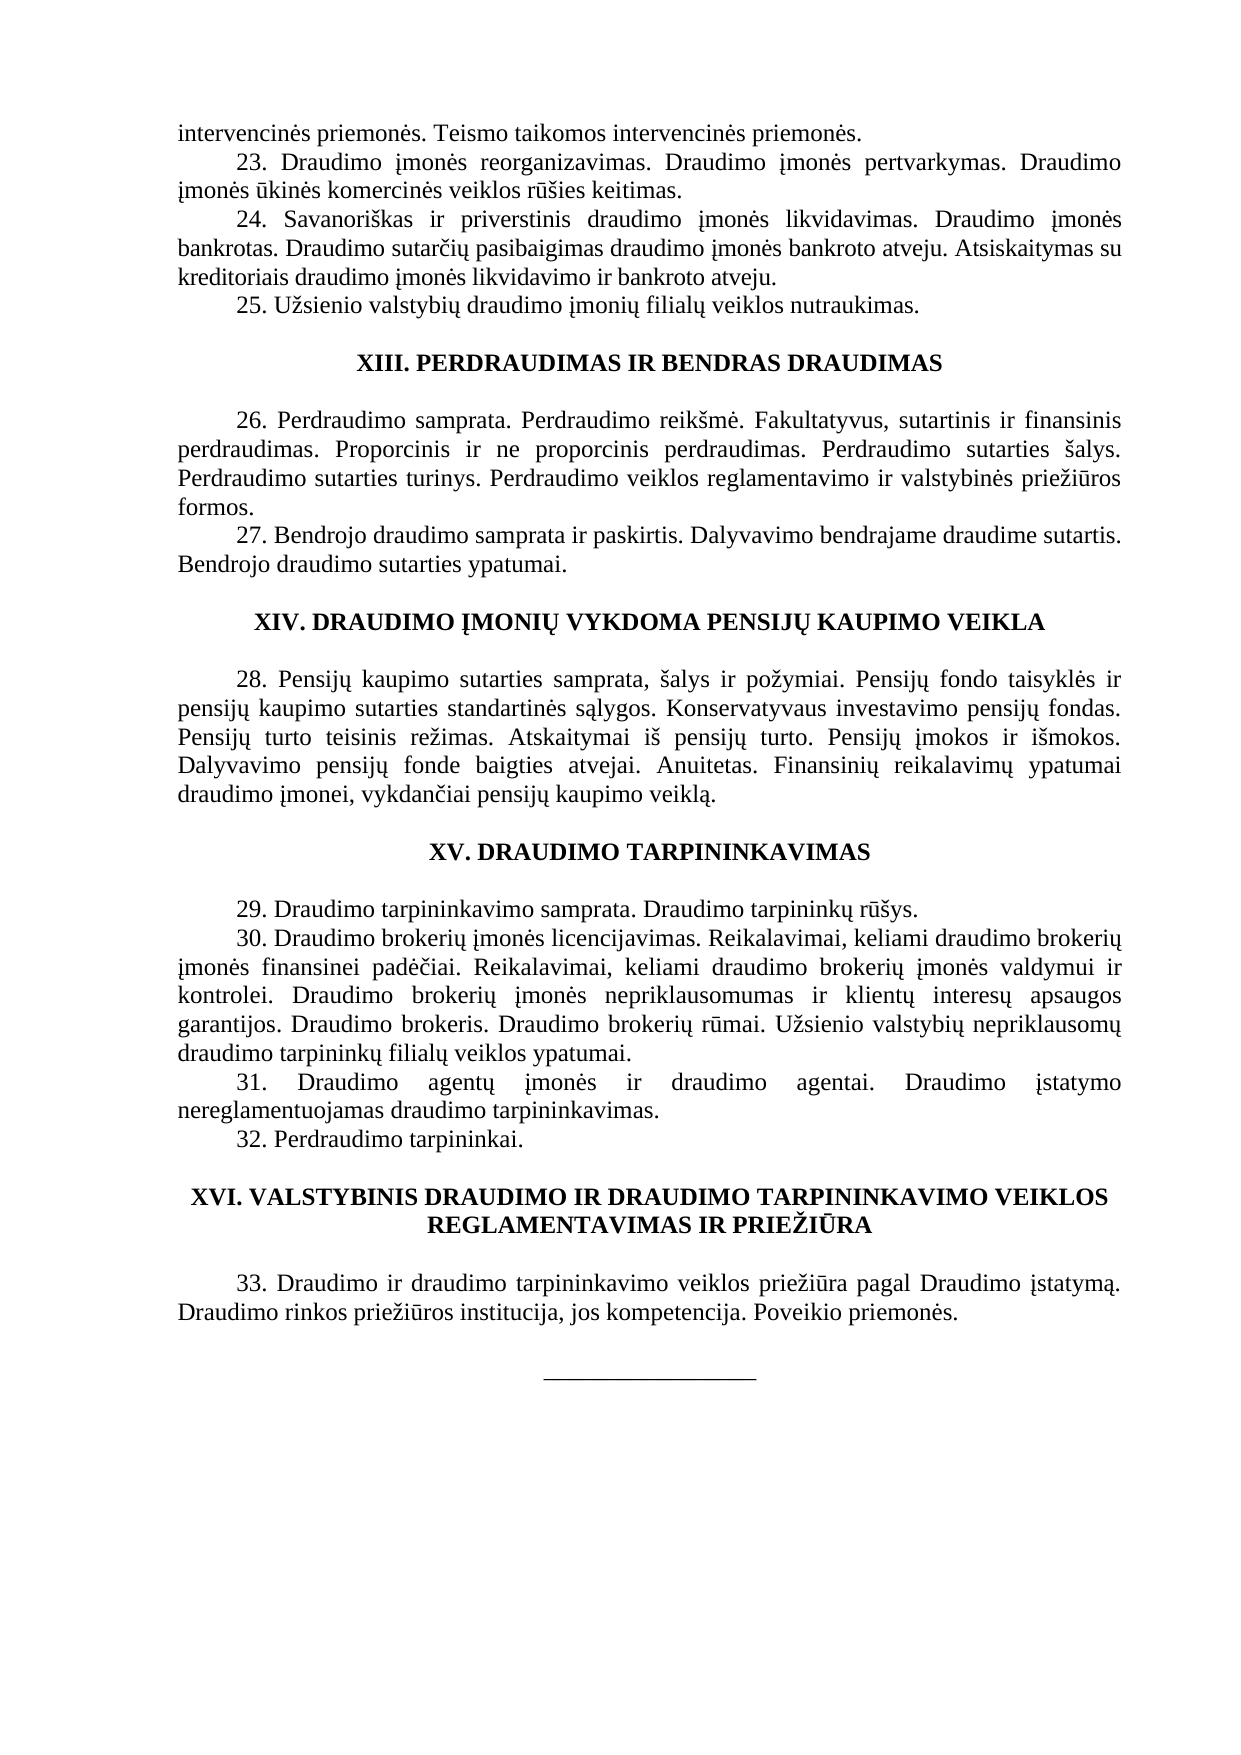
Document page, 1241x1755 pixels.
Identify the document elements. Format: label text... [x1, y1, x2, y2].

text 29. Draudimo tarpininkavimo samprata. Draudimo tarpininkų rūšys. [177, 894, 1122, 923]
text 33. Draudimo ir draudimo tarpininkavimo veiklos priežiūra pagal Draudimo įstatymą. Draudimo rinkos priežiūros institucija, jos kompetencija. Poveikio priemonės. [177, 1268, 1122, 1326]
text XV. DRAUDIMO TARPININKAVIMAS [177, 837, 1122, 866]
text 25. Užsienio valstybių draudimo įmonių filialų veiklos nutraukimas. [177, 291, 1122, 319]
text 28. Pensijų kaupimo sutarties samprata, šalys ir požymiai. Pensijų fondo taisyklės ir pensijų kaupimo sutarties standartinės sąlygos. Konservatyvaus investavimo pensijų fondas. Pensijų turto teisinis režimas. Atskaitymai iš pensijų turto. Pensijų įmokos ir išmokos. Dalyvavimo pensijų fonde baigties atvejai. Anuitetas. Finansinių reikalavimų ypatumai draudimo įmonei, vykdančiai pensijų kaupimo veiklą. [177, 664, 1122, 808]
text 32. Perdraudimo tarpininkai. [177, 1124, 1122, 1153]
text XIII. PERDRAUDIMAS IR BENDRAS DRAUDIMAS [177, 348, 1122, 377]
text 26. Perdraudimo samprata. Perdraudimo reikšmė. Fakultatyvus, sutartinis ir finansinis perdraudimas. Proporcinis ir ne proporcinis perdraudimas. Perdraudimo sutarties šalys. Perdraudimo sutarties turinys. Perdraudimo veiklos reglamentavimo ir valstybinės priežiūros formos. [177, 406, 1122, 521]
text XVI. VALSTYBINIS DRAUDIMO IR DRAUDIMO TARPININKAVIMO VEIKLOS REGLAMENTAVIMAS IR PRIEŽIŪRA [177, 1182, 1122, 1239]
text 30. Draudimo brokerių įmonės licencijavimas. Reikalavimai, keliami draudimo brokerių įmonės finansinei padėčiai. Reikalavimai, keliami draudimo brokerių įmonės valdymui ir kontrolei. Draudimo brokerių įmonės nepriklausomumas ir klientų interesų apsaugos garantijos. Draudimo brokeris. Draudimo brokerių rūmai. Užsienio valstybių nepriklausomų draudimo tarpininkų filialų veiklos ypatumai. [177, 923, 1122, 1067]
text _________________ [177, 1354, 1122, 1383]
text 31. Draudimo agentų įmonės ir draudimo agentai. Draudimo įstatymo nereglamentuojamas draudimo tarpininkavimas. [177, 1067, 1122, 1124]
text 24. Savanoriškas ir priverstinis draudimo įmonės likvidavimas. Draudimo įmonės bankrotas. Draudimo sutarčių pasibaigimas draudimo įmonės bankroto atveju. Atsiskaitymas su kreditoriais draudimo įmonės likvidavimo ir bankroto atveju. [177, 204, 1122, 291]
text 27. Bendrojo draudimo samprata ir paskirtis. Dalyvavimo bendrajame draudime sutartis. Bendrojo draudimo sutarties ypatumai. [177, 521, 1122, 578]
text XIV. DRAUDIMO ĮMONIŲ VYKDOMA PENSIJŲ KAUPIMO VEIKLA [177, 607, 1122, 636]
text 23. Draudimo įmonės reorganizavimas. Draudimo įmonės pertvarkymas. Draudimo įmonės ūkinės komercinės veiklos rūšies keitimas. [177, 147, 1122, 204]
text intervencinės priemonės. Teismo taikomos intervencinės priemonės. [177, 118, 1122, 147]
